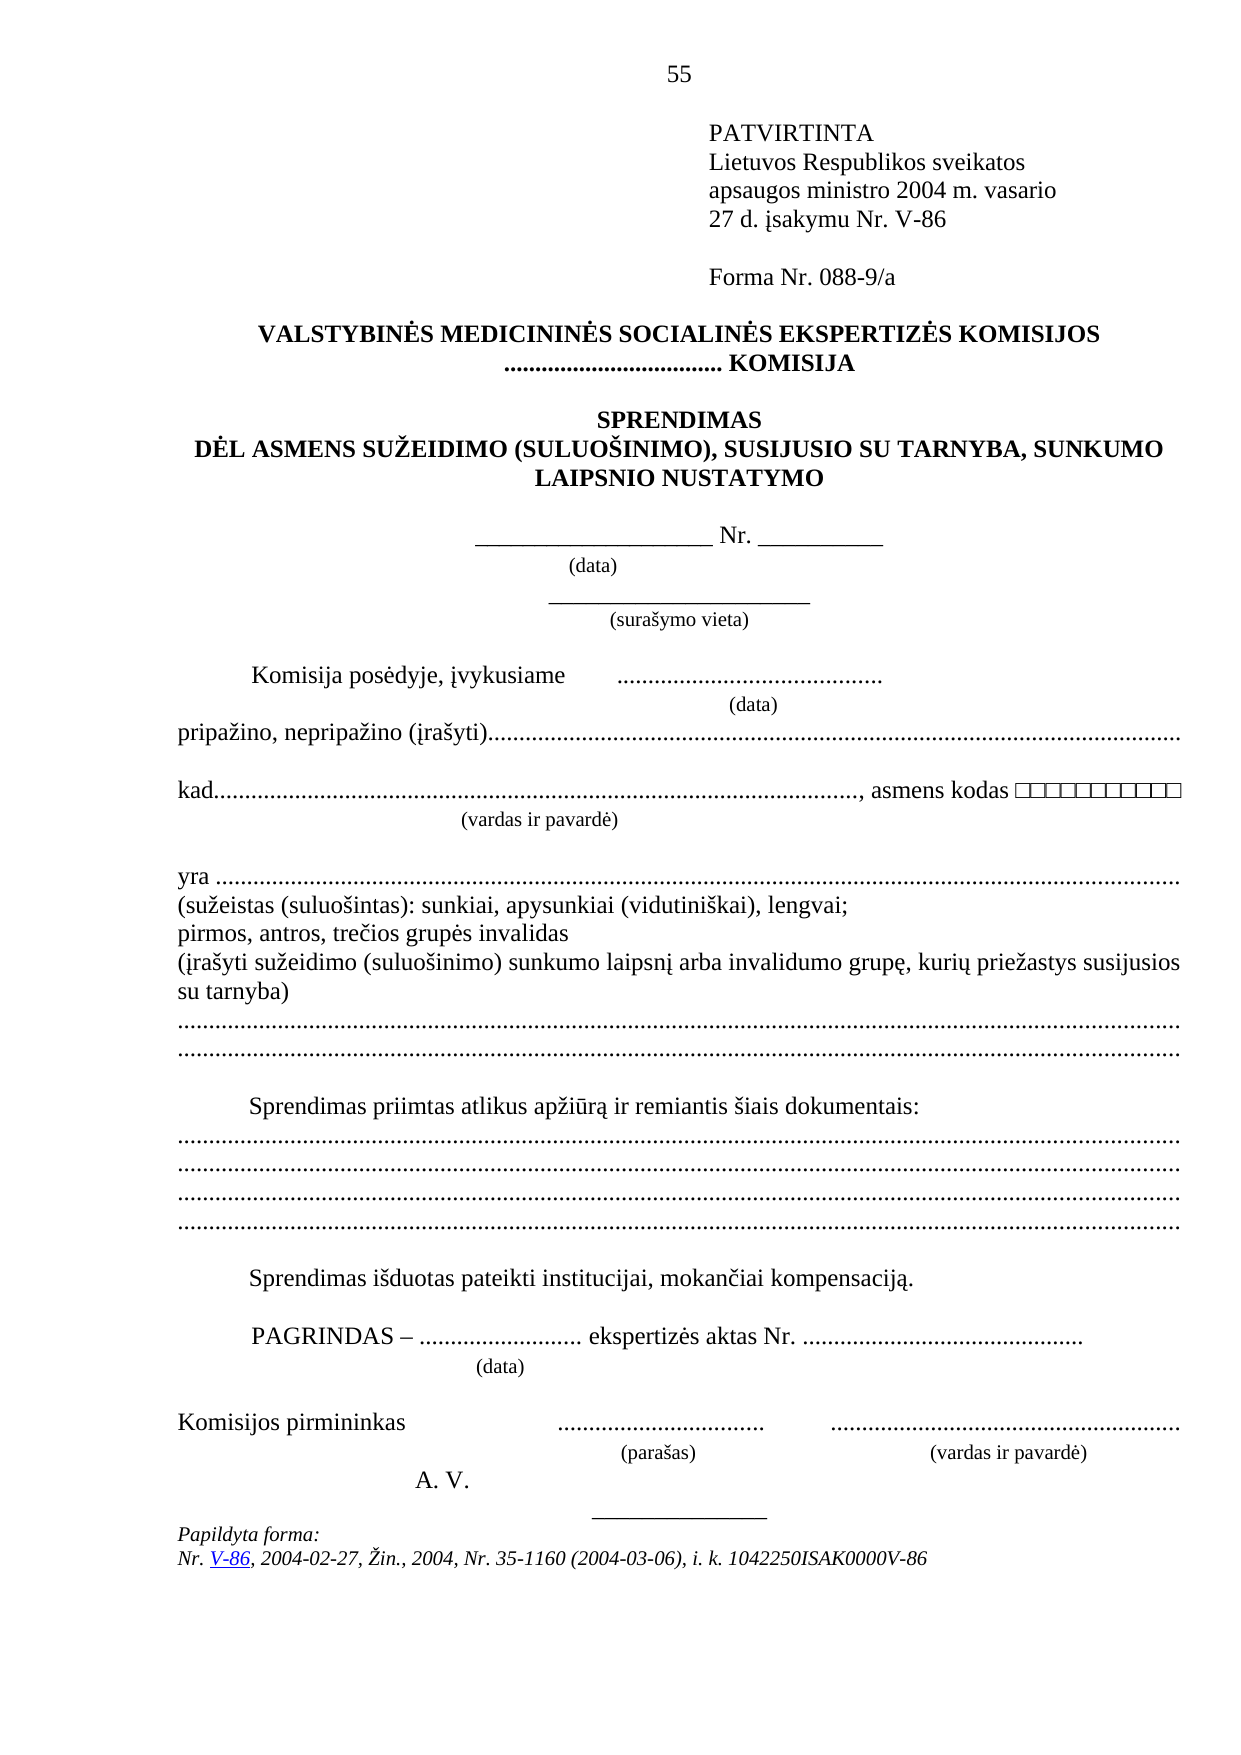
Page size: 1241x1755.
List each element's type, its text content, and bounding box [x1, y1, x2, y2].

text kad , asmens kodas □□□□□□□□□□□ [177, 775, 1181, 803]
text (data) [177, 1350, 1181, 1378]
text (data) [177, 549, 1181, 578]
text Papildyta forma: [177, 1522, 1181, 1546]
text apsaugos ministro 2004 m. vasario [177, 176, 1181, 204]
text 27 d. įsakymu Nr. V-86 [177, 204, 1181, 233]
text Forma Nr. 088-9/a [177, 262, 1181, 291]
text pirmos, antros, trečios grupės invalidas [177, 918, 1181, 947]
text Nr. V-86, 2004-02-27, Žin., 2004, Nr. 35-1160 (2004-03-06), i. k. 1042250ISAK0000V-86 [177, 1546, 1181, 1570]
text Komisija posėdyje, įvykusiame . [177, 660, 1181, 688]
text SPRENDIMAS [177, 406, 1181, 434]
text (vardas ir pavardė) [177, 803, 1181, 832]
text VALSTYBINĖS MEDICININĖS SOCIALINĖS EKSPERTIZĖS KOMISIJOS [177, 319, 1181, 348]
text pripažino, nepripažino (įrašyti) [177, 717, 1181, 746]
text PATVIRTINTA [709, 118, 1181, 147]
text (sužeistas (suluošintas): sunkiai, apysunkiai (vidutiniškai), lengvai; [177, 890, 1181, 918]
text Lietuvos Respublikos sveikatos [177, 147, 1181, 176]
text (parašas) (vardas ir pavardė) [177, 1436, 1181, 1465]
text Nr. __________ [177, 521, 1181, 549]
text DĖL ASMENS SUŽEIDIMO (SULUOŠINIMO), SUSIJUSIO SU TARNYBA, SUNKUMO LAIPSNIO NUSTATYMO [177, 434, 1181, 492]
text yra [177, 861, 1181, 890]
text Komisijos pirmininkas [177, 1407, 1181, 1436]
text (įrašyti sužeidimo (suluošinimo) sunkumo laipsnį arba invalidumo grupę, kurių priežastys susijusios su tarnyba) [177, 947, 1181, 1005]
text ______________ [177, 1493, 1181, 1522]
text PAGRINDAS – ekspertizės aktas Nr. [177, 1321, 1181, 1350]
text A. V. [177, 1465, 1181, 1493]
text ................................... KOMISIJA [177, 348, 1181, 377]
text Sprendimas išduotas pateikti institucijai, mokančiai kompensaciją. [177, 1263, 1181, 1292]
text Sprendimas priimtas atlikus apžiūrą ir remiantis šiais dokumentais: [177, 1091, 1181, 1120]
text (surašymo vieta) [177, 607, 1181, 631]
text (data) [177, 688, 1181, 717]
